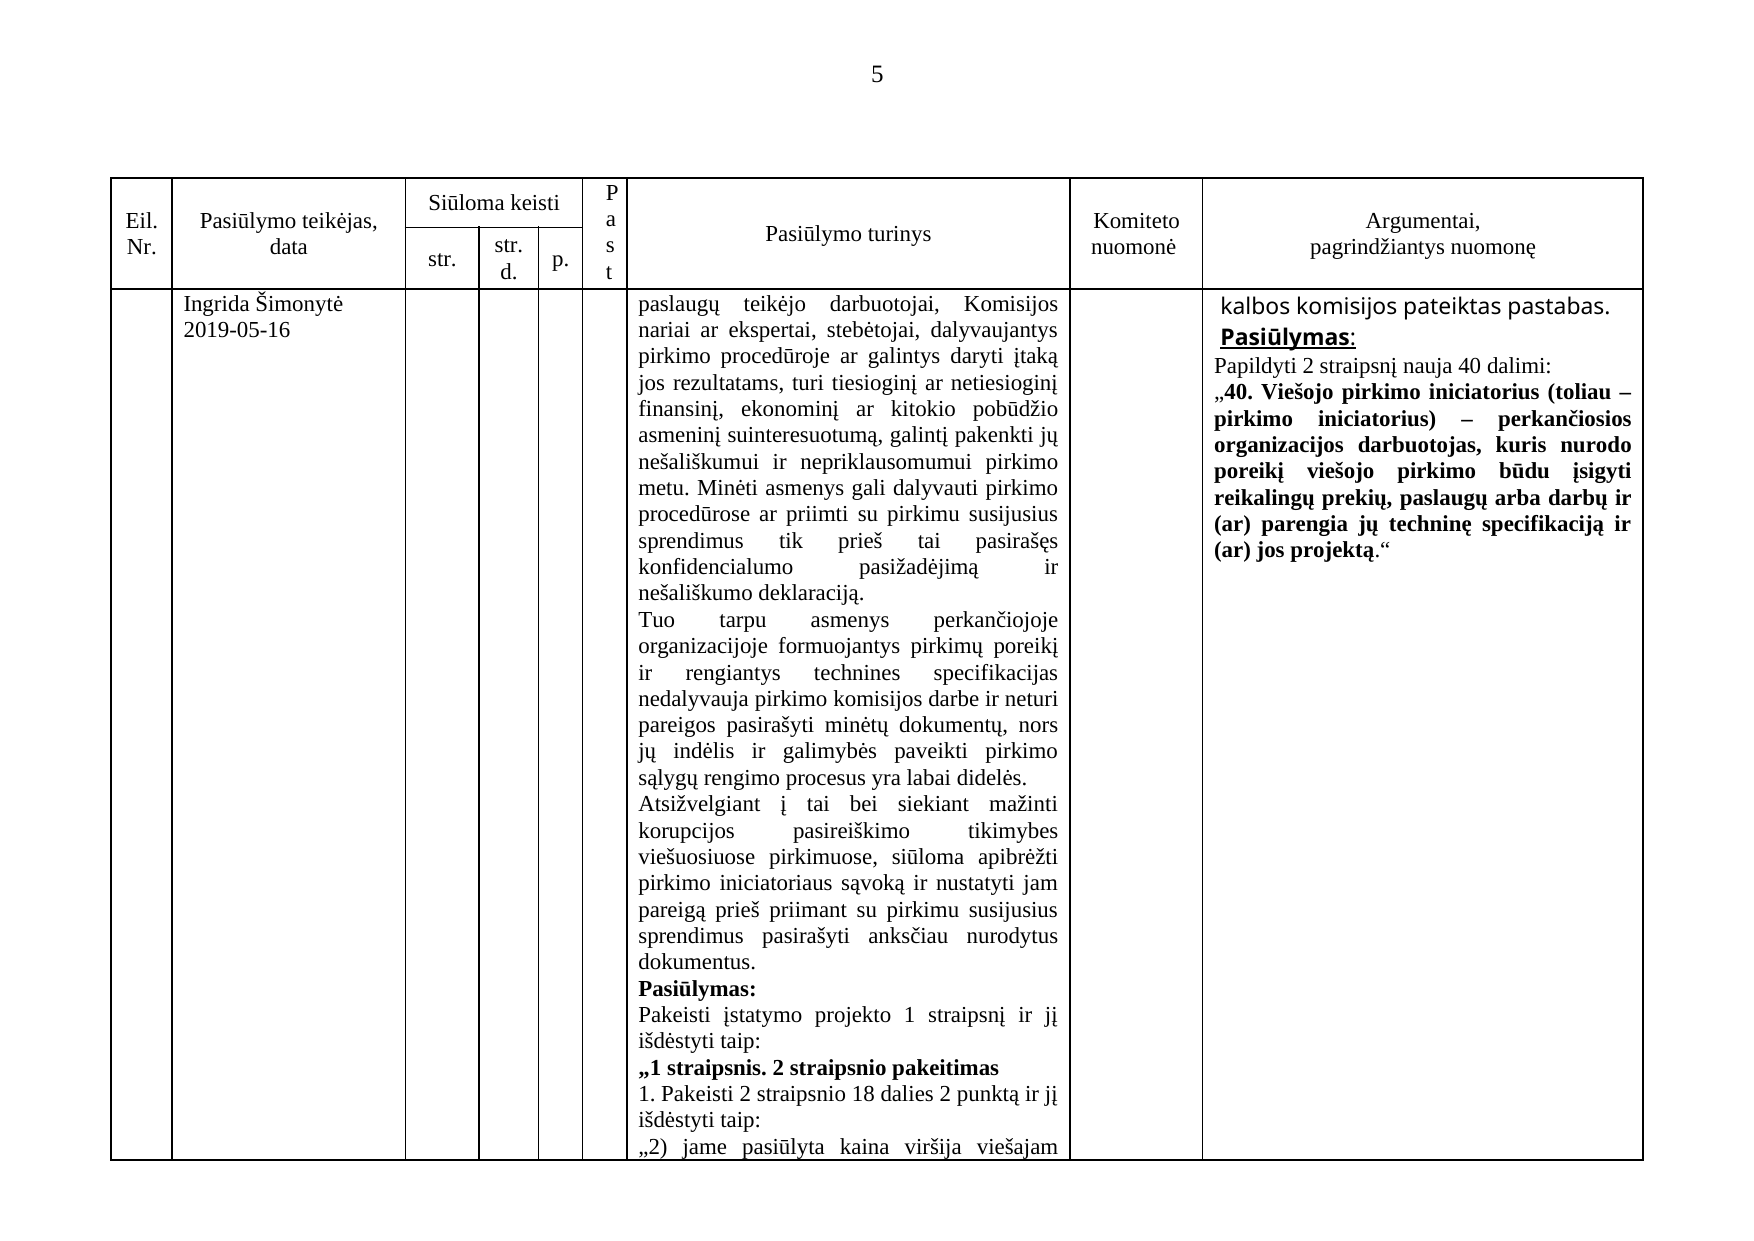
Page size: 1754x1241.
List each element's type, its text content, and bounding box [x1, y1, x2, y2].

table_cell p. [539, 228, 582, 288]
table_cell paslaugų teikėjo darbuotojai, Komisijos nariai ar ekspertai, stebėtojai, dalyvaujantys pirkimo procedūroje ar galintys daryti įtaką jos rezultatams, turi tiesioginį ar netiesioginį finansinį, ekonominį ar kitokio pobūdžio asmeninį suinteresuotumą, galintį pakenkti jų nešališkumui ir nepriklausomumui pirkimo metu. Minėti asmenys gali dalyvauti pirkimo procedūrose ar priimti su pirkimu susijusius sprendimus tik prieš tai pasirašęs konfidencialumo pasižadėjimą ir nešališkumo deklaraciją. Tuo tarpu asmenys perkančiojoje organizacijoje formuojantys pirkimų poreikį ir rengiantys technines specifikacijas nedalyvauja pirkimo komisijos darbe ir neturi pareigos pasirašyti minėtų dokumentų, nors jų indėlis ir galimybės paveikti pirkimo sąlygų rengimo procesus yra labai didelės. Atsižvelgiant į tai bei siekiant mažinti korupcijos pasireiškimo tikimybes viešuosiuose pirkimuose, siūloma apibrėžti pirkimo iniciatoriaus sąvoką ir nustatyti jam pareigą prieš priimant su pirkimu susijusius sprendimus pasirašyti anksčiau nurodytus dokumentus. Pasiūlymas: Pakeisti įstatymo projekto 1 straipsnį ir jį išdėstyti taip: „1 straipsnis. 2 straipsnio pakeitimas 1. Pakeisti 2 straipsnio 18 dalies 2 punktą ir jį išdėstyti taip: „2) jame pasiūlyta kaina viršija viešajam [628, 290, 1069, 1159]
table_cell str. d. [480, 228, 538, 288]
table_header Pastabos [583, 179, 626, 288]
table_cell str. [406, 228, 478, 288]
table_header Eil. Nr. [112, 179, 171, 288]
table_cell [539, 290, 582, 1159]
table_cell N [583, 290, 626, 1159]
table_cell [112, 290, 171, 1159]
table_cell [1071, 290, 1202, 1159]
table_cell kalbos komisijos pateiktas pastabas. Pasiūlymas: Papildyti 2 straipsnį nauja 40 dalimi: „40. Viešojo pirkimo iniciatorius (toliau – pirkimo iniciatorius) – perkančiosios organizacijos darbuotojas, kuris nurodo poreikį viešojo pirkimo būdu įsigyti reikalingų prekių, paslaugų arba darbų ir (ar) parengia jų techninę specifikaciją ir (ar) jos projektą.“ [1203, 290, 1642, 1159]
table_cell [406, 290, 478, 1159]
table_cell Ingrida Šimonytė 2019-05-16 [173, 290, 405, 1159]
table_header Komiteto nuomonė [1071, 179, 1202, 288]
table_cell [480, 290, 538, 1159]
table_header Pasiūlymo teikėjas, data [173, 179, 405, 288]
table_header Siūloma keisti [406, 179, 582, 226]
table_header Argumentai, pagrindžiantys nuomonę [1203, 179, 1642, 288]
table_header Pasiūlymo turinys [628, 179, 1069, 288]
